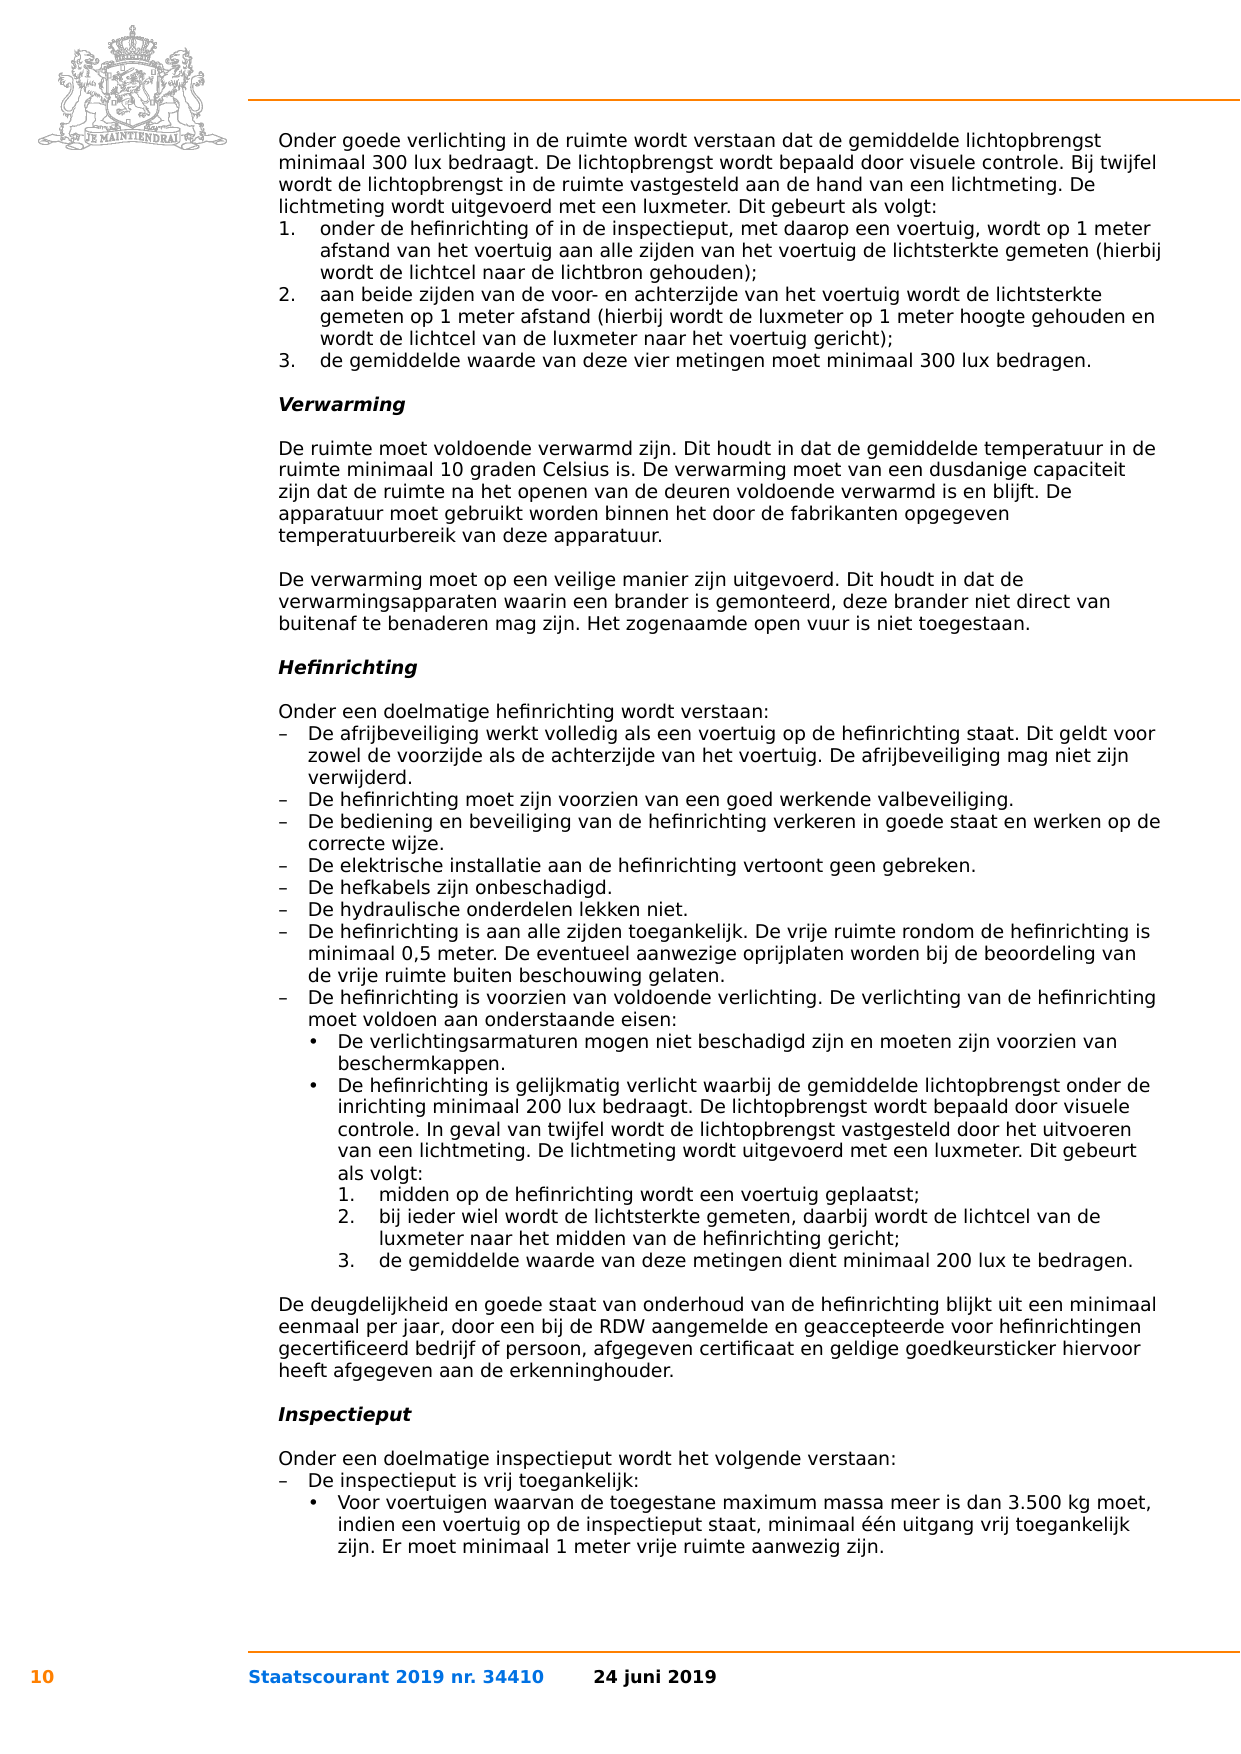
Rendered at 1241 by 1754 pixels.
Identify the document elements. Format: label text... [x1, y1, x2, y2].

text – De hydraulische onderdelen lekken niet. [278, 899, 1163, 921]
text De verwarming moet op een veilige manier zijn uitgevoerd. Dit houdt in dat de verwarmingsapparaten waarin een brander is gemonteerd, deze brander niet direct van buitenaf te benaderen mag zijn. Het zogenaamde open vuur is niet toegestaan. [278, 569, 1163, 635]
text 3. de gemiddelde waarde van deze vier metingen moet minimaal 300 lux bedragen. [278, 350, 1163, 372]
text – De elektrische installatie aan de hefinrichting vertoont geen gebreken. [278, 855, 1163, 877]
text Onder een doelmatige hefinrichting wordt verstaan: [278, 701, 1163, 723]
text 1. midden op de hefinrichting wordt een voertuig geplaatst; [337, 1184, 1163, 1206]
text 1. onder de hefinrichting of in de inspectieput, met daarop een voertuig, wordt op 1 meter afstand van het voertuig aan alle zijden van het voertuig de lichtsterkte gemeten (hierbij wordt de lichtcel naar de lichtbron gehouden); [278, 218, 1163, 284]
text • Voor voertuigen waarvan de toegestane maximum massa meer is dan 3.500 kg moet, indien een voertuig op de inspectieput staat, minimaal één uitgang vrij toegankelijk zijn. Er moet minimaal 1 meter vrije ruimte aanwezig zijn. [308, 1492, 1163, 1558]
text 3. de gemiddelde waarde van deze metingen dient minimaal 200 lux te bedragen. [337, 1250, 1163, 1272]
text Onder goede verlichting in de ruimte wordt verstaan dat de gemiddelde lichtopbrengst minimaal 300 lux bedraagt. De lichtopbrengst wordt bepaald door visuele controle. Bij twijfel wordt de lichtopbrengst in de ruimte vastgesteld aan de hand van een lichtmeting. De lichtmeting wordt uitgevoerd met een luxmeter. Dit gebeurt als volgt: [278, 130, 1163, 218]
text – De bediening en beveiliging van de hefinrichting verkeren in goede staat en werken op de correcte wijze. [278, 811, 1163, 855]
text Onder een doelmatige inspectieput wordt het volgende verstaan: [278, 1448, 1163, 1470]
text – De hefinrichting is aan alle zijden toegankelijk. De vrije ruimte rondom de hefinrichting is minimaal 0,5 meter. De eventueel aanwezige oprijplaten worden bij de beoordeling van de vrije ruimte buiten beschouwing gelaten. [278, 921, 1163, 987]
text • De hefinrichting is gelijkmatig verlicht waarbij de gemiddelde lichtopbrengst onder de inrichting minimaal 200 lux bedraagt. De lichtopbrengst wordt bepaald door visuele controle. In geval van twijfel wordt de lichtopbrengst vastgesteld door het uitvoeren van een lichtmeting. De lichtmeting wordt uitgevoerd met een luxmeter. Dit gebeurt als volgt: [308, 1074, 1163, 1184]
text – De afrijbeveiliging werkt volledig als een voertuig op de hefinrichting staat. Dit geldt voor zowel de voorzijde als de achterzijde van het voertuig. De afrijbeveiliging mag niet zijn verwijderd. [278, 723, 1163, 789]
text – De hefinrichting is voorzien van voldoende verlichting. De verlichting van de hefinrichting moet voldoen aan onderstaande eisen: [278, 987, 1163, 1031]
text – De hefkabels zijn onbeschadigd. [278, 877, 1163, 899]
text 2. bij ieder wiel wordt de lichtsterkte gemeten, daarbij wordt de lichtcel van de luxmeter naar het midden van de hefinrichting gericht; [337, 1206, 1163, 1250]
text • De verlichtingsarmaturen mogen niet beschadigd zijn en moeten zijn voorzien van beschermkappen. [308, 1031, 1163, 1074]
picture [38, 25, 227, 150]
subtitle Inspectieput [278, 1404, 1163, 1426]
text 2. aan beide zijden van de voor- en achterzijde van het voertuig wordt de lichtsterkte gemeten op 1 meter afstand (hierbij wordt de luxmeter op 1 meter hoogte gehouden en wordt de lichtcel van de luxmeter naar het voertuig gericht); [278, 284, 1163, 350]
text De ruimte moet voldoende verwarmd zijn. Dit houdt in dat de gemiddelde temperatuur in de ruimte minimaal 10 graden Celsius is. De verwarming moet van een dusdanige capaciteit zijn dat de ruimte na het openen van de deuren voldoende verwarmd is en blijft. De apparatuur moet gebruikt worden binnen het door de fabrikanten opgegeven temperatuurbereik van deze apparatuur. [278, 437, 1163, 547]
subtitle Verwarming [278, 393, 1163, 416]
subtitle Hefinrichting [278, 657, 1163, 679]
text – De inspectieput is vrij toegankelijk: [278, 1470, 1163, 1492]
text De deugdelijkheid en goede staat van onderhoud van de hefinrichting blijkt uit een minimaal eenmaal per jaar, door een bij de RDW aangemelde en geaccepteerde voor hefinrichtingen gecertificeerd bedrijf of persoon, afgegeven certificaat en geldige goedkeursticker hiervoor heeft afgegeven aan de erkenninghouder. [278, 1294, 1163, 1382]
text – De hefinrichting moet zijn voorzien van een goed werkende valbeveiliging. [278, 789, 1163, 811]
